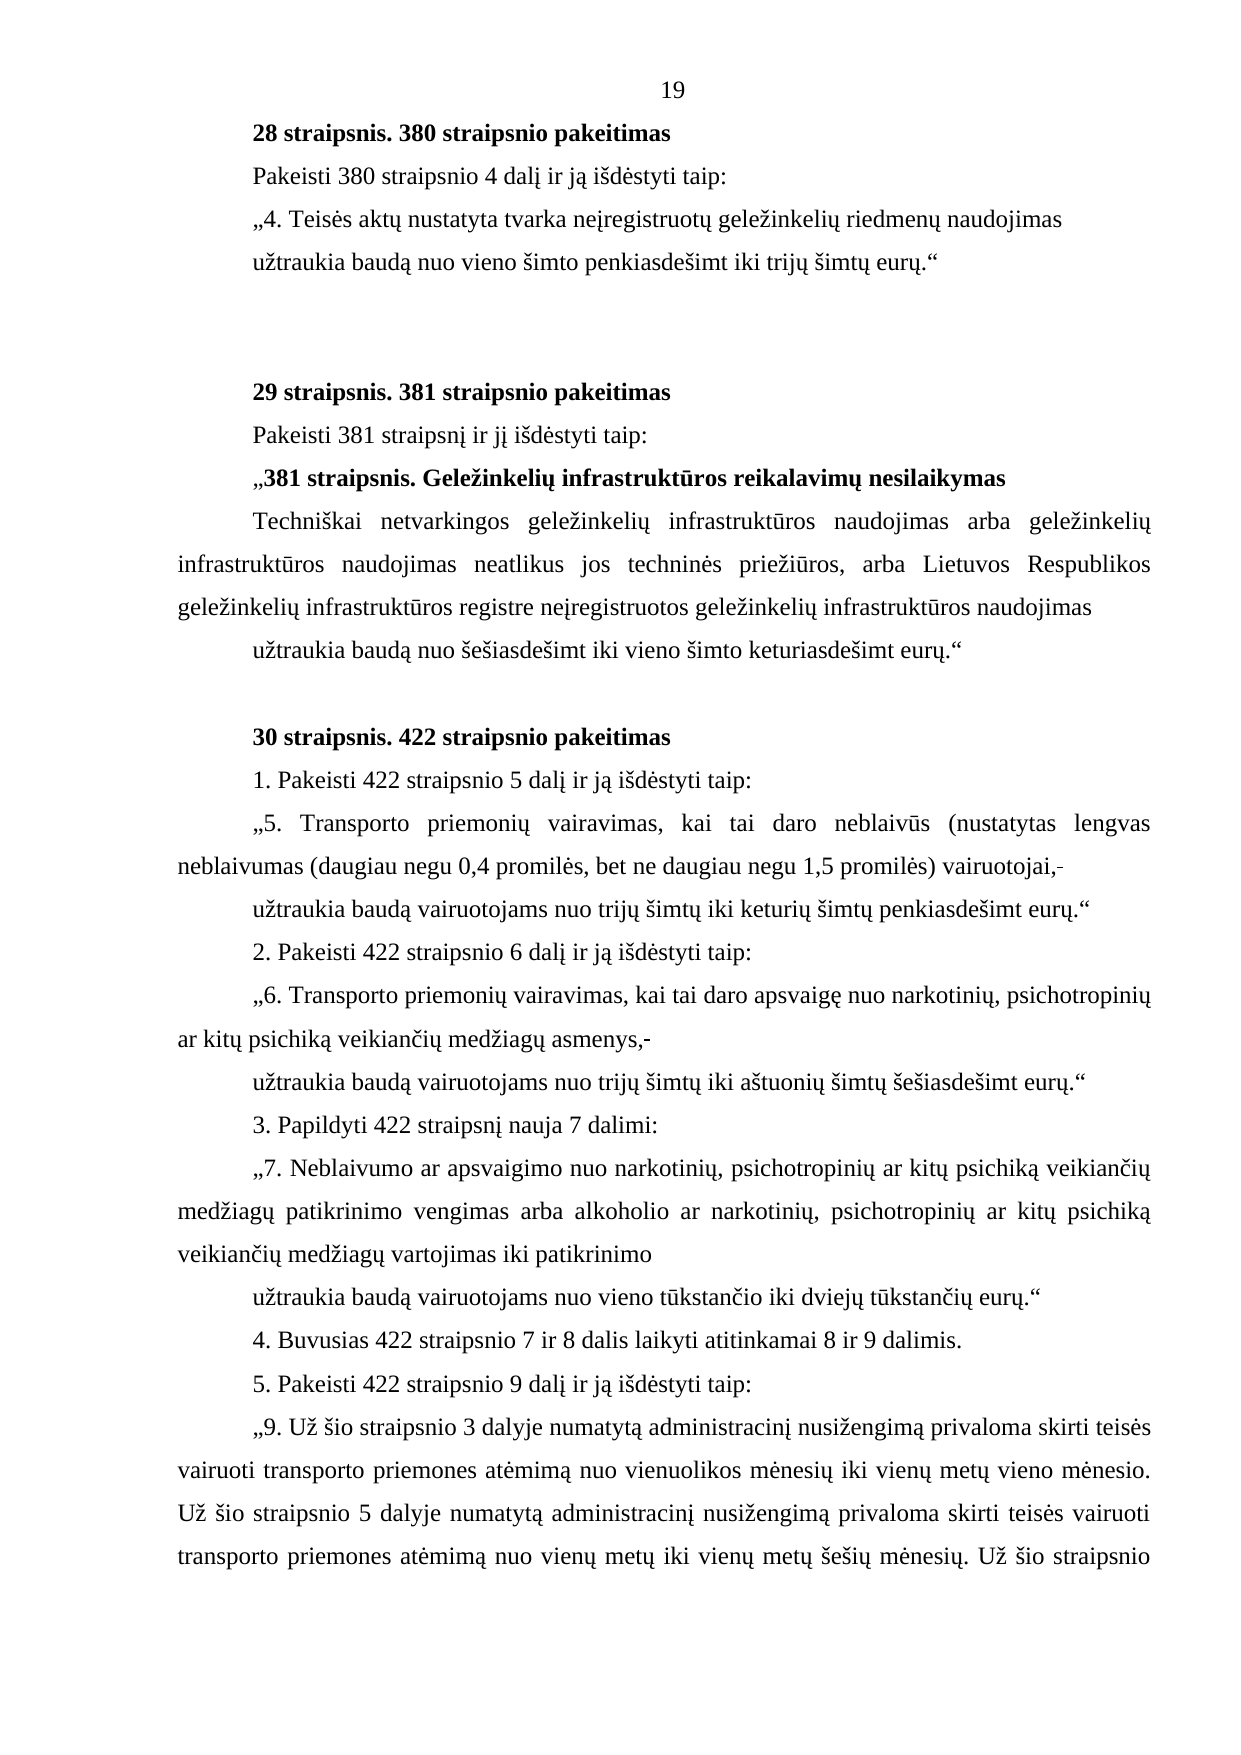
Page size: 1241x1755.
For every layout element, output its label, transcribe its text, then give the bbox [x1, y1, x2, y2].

text 30 straipsnis. 422 straipsnio pakeitimas [177, 722, 1152, 751]
text 4. Buvusias 422 straipsnio 7 ir 8 dalis laikyti atitinkamai 8 ir 9 dalimis. [177, 1326, 1152, 1354]
text 5. Pakeisti 422 straipsnio 9 dalį ir ją išdėstyti taip: [177, 1369, 1152, 1397]
text užtraukia baudą nuo vieno šimto penkiasdešimt iki trijų šimtų eurų.“ [177, 247, 1152, 276]
text 29 straipsnis. 381 straipsnio pakeitimas [177, 377, 1152, 406]
text „6. Transporto priemonių vairavimas, kai tai daro apsvaigę nuo narkotinių, psichotropinių ar kitų psichiką veikiančių medžiagų asmenys, [177, 981, 1152, 1052]
text „4. Teisės aktų nustatyta tvarka neįregistruotų geležinkelių riedmenų naudojimas [177, 204, 1152, 233]
text 1. Pakeisti 422 straipsnio 5 dalį ir ją išdėstyti taip: [177, 765, 1152, 794]
text 2. Pakeisti 422 straipsnio 6 dalį ir ją išdėstyti taip: [177, 937, 1152, 966]
text „381 straipsnis. Geležinkelių infrastruktūros reikalavimų nesilaikymas [177, 463, 1152, 492]
text Pakeisti 381 straipsnį ir jį išdėstyti taip: [177, 420, 1152, 449]
text „5. Transporto priemonių vairavimas, kai tai daro neblaivūs (nustatytas lengvas neblaivumas (daugiau negu 0,4 promilės, bet ne daugiau negu 1,5 promilės) vairuotojai, [177, 808, 1152, 880]
text Pakeisti 380 straipsnio 4 dalį ir ją išdėstyti taip: [177, 161, 1152, 190]
text „7. Neblaivumo ar apsvaigimo nuo narkotinių, psichotropinių ar kitų psichiką veikiančių medžiagų patikrinimo vengimas arba alkoholio ar narkotinių, psichotropinių ar kitų psichiką veikiančių medžiagų vartojimas iki patikrinimo [177, 1153, 1152, 1268]
text „9. Už šio straipsnio 3 dalyje numatytą administracinį nusižengimą privaloma skirti teisės vairuoti transporto priemones atėmimą nuo vienuolikos mėnesių iki vienų metų vieno mėnesio. Už šio straipsnio 5 dalyje numatytą administracinį nusižengimą privaloma skirti teisės vairuoti transporto priemones atėmimą nuo vienų metų iki vienų metų šešių mėnesių. Už šio straipsnio [177, 1412, 1152, 1570]
text 3. Papildyti 422 straipsnį nauja 7 dalimi: [177, 1110, 1152, 1139]
text Techniškai netvarkingos geležinkelių infrastruktūros naudojimas arba geležinkelių infrastruktūros naudojimas neatlikus jos techninės priežiūros, arba Lietuvos Respublikos geležinkelių infrastruktūros registre neįregistruotos geležinkelių infrastruktūros naudojimas [177, 506, 1152, 621]
text užtraukia baudą nuo šešiasdešimt iki vieno šimto keturiasdešimt eurų.“ [177, 636, 1152, 664]
text užtraukia baudą vairuotojams nuo trijų šimtų iki aštuonių šimtų šešiasdešimt eurų.“ [177, 1067, 1152, 1096]
text 28 straipsnis. 380 straipsnio pakeitimas [177, 118, 1152, 147]
text užtraukia baudą vairuotojams nuo vieno tūkstančio iki dviejų tūkstančių eurų.“ [177, 1282, 1152, 1311]
text užtraukia baudą vairuotojams nuo trijų šimtų iki keturių šimtų penkiasdešimt eurų.“ [177, 894, 1152, 923]
